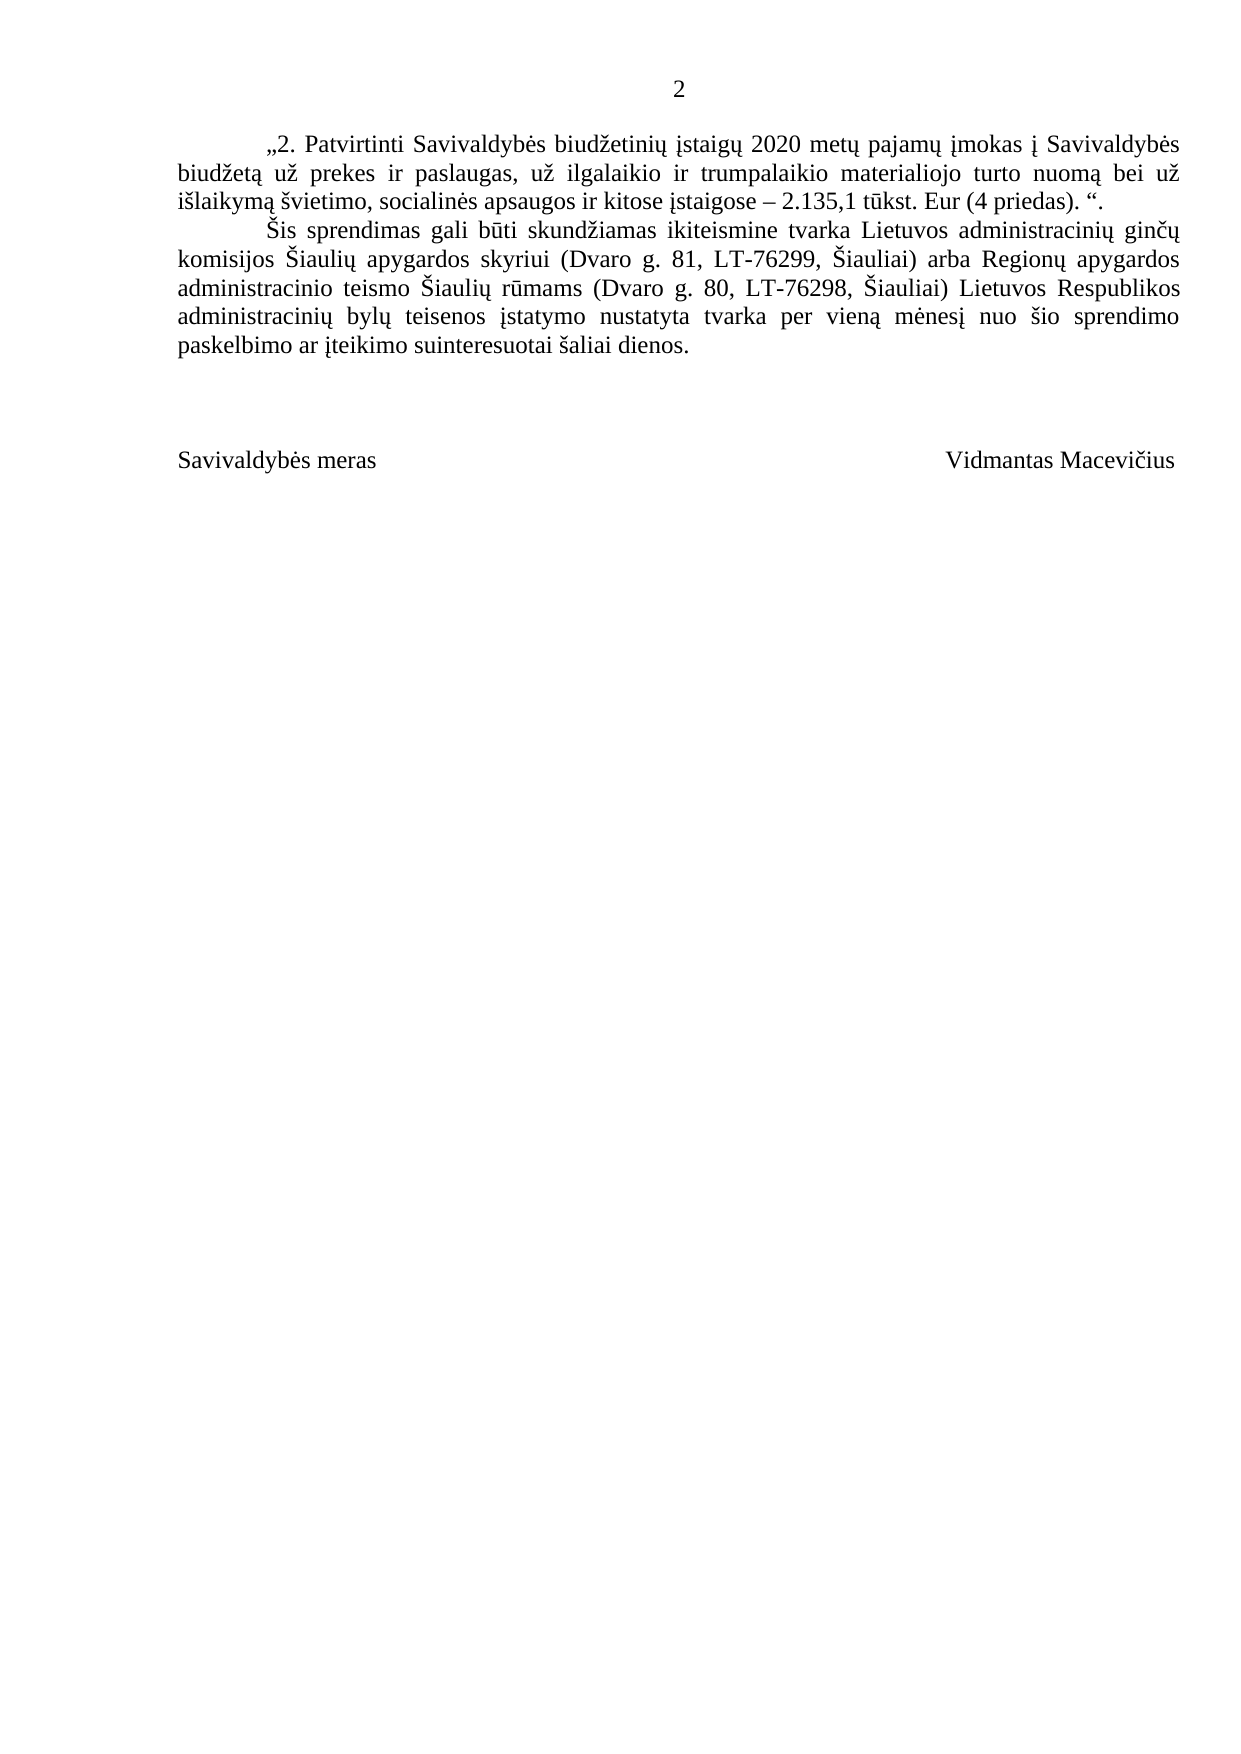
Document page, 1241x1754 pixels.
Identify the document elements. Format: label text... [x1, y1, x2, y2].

text „2. Patvirtinti Savivaldybės biudžetinių įstaigų 2020 metų pajamų įmokas į Savivaldybės biudžetą už prekes ir paslaugas, už ilgalaikio ir trumpalaikio materialiojo turto nuomą bei už išlaikymą švietimo, socialinės apsaugos ir kitose įstaigose – 2.135,1 tūkst. Eur (4 priedas). “. [177, 129, 1181, 215]
text Šis sprendimas gali būti skundžiamas ikiteismine tvarka Lietuvos administracinių ginčų komisijos Šiaulių apygardos skyriui (Dvaro g. 81, LT-76299, Šiauliai) arba Regionų apygardos administracinio teismo Šiaulių rūmams (Dvaro g. 80, LT-76298, Šiauliai) Lietuvos Respublikos administracinių bylų teisenos įstatymo nustatyta tvarka per vieną mėnesį nuo šio sprendimo paskelbimo ar įteikimo suinteresuotai šaliai dienos. [177, 215, 1181, 359]
text Savivaldybės meras Vidmantas Macevičius [177, 445, 1181, 474]
